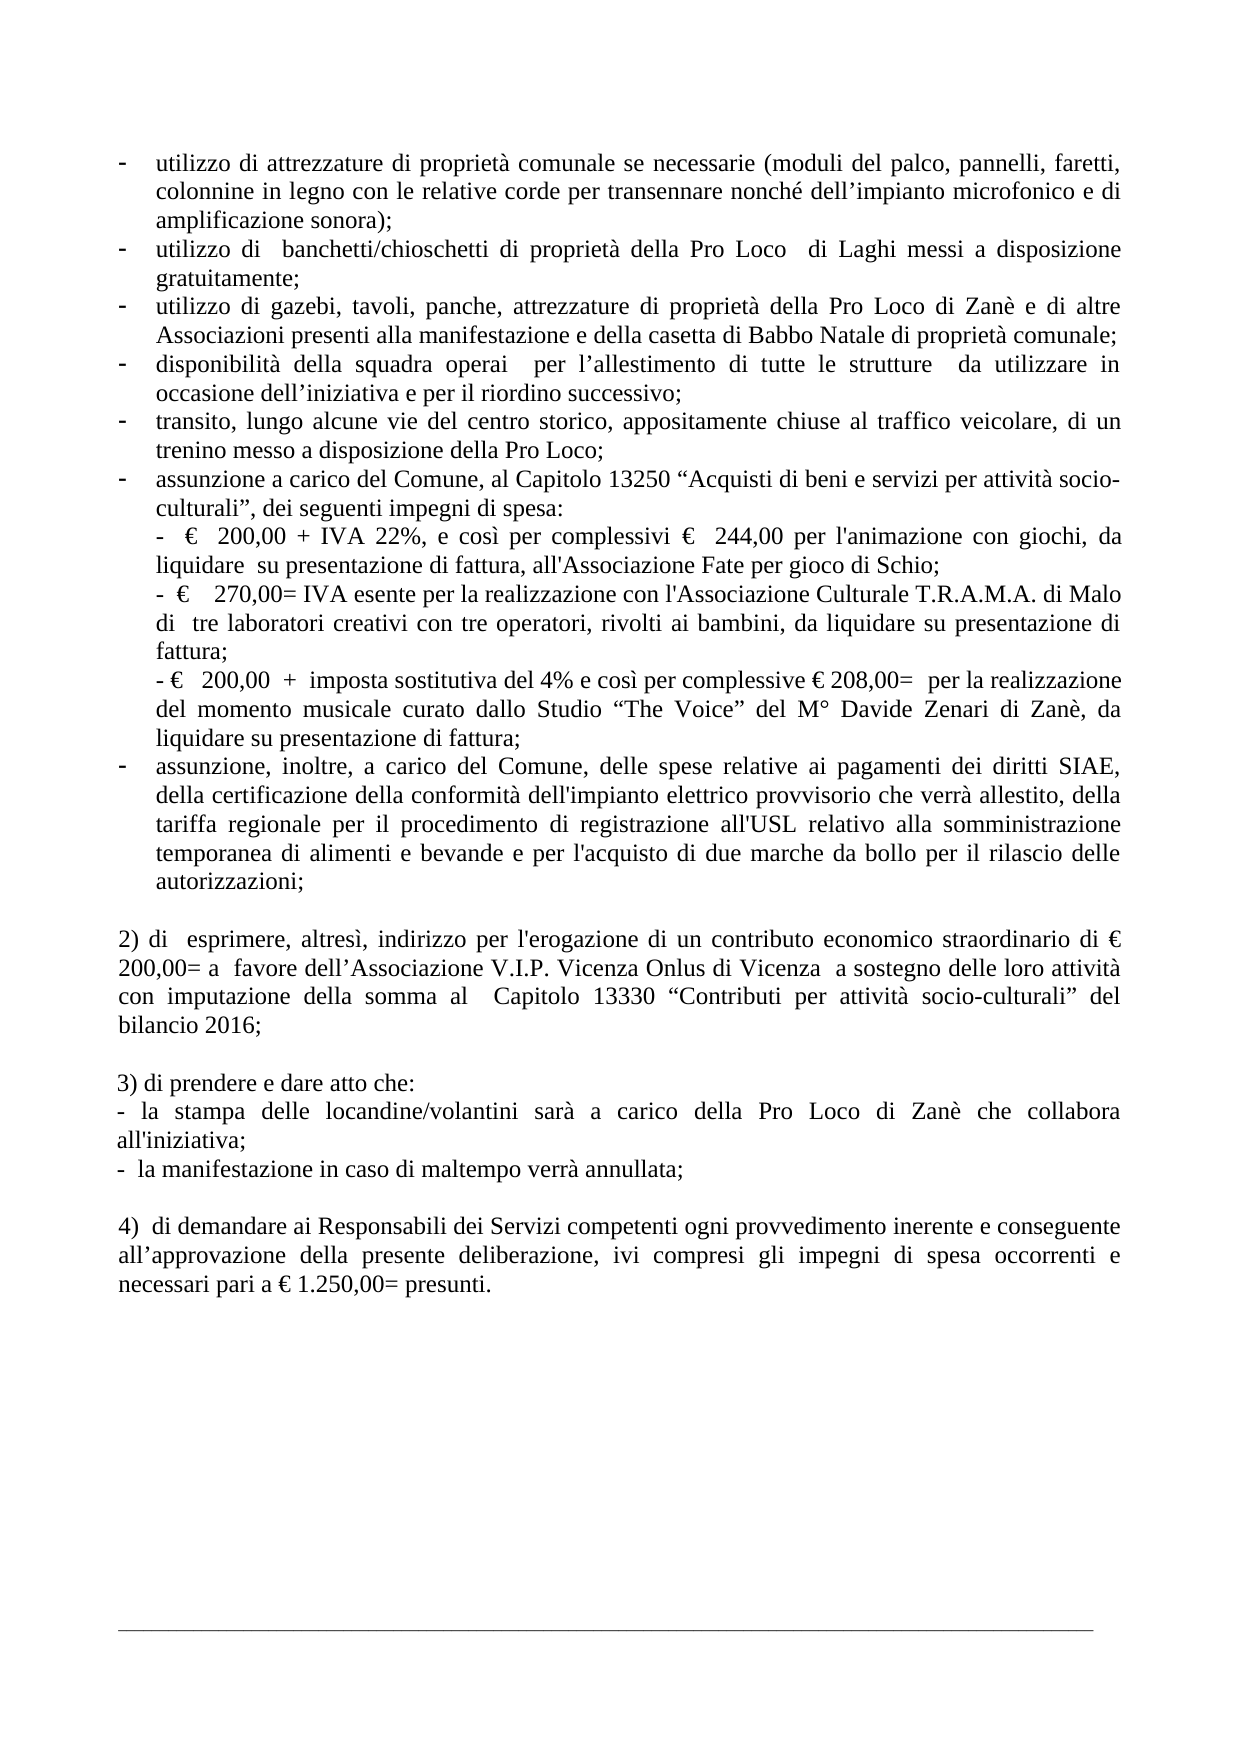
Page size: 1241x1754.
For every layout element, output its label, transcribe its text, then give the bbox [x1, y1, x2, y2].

list transito, lungo alcune vie del centro storico, appositamente chiuse al traffico veicolare, di un trenino messo a disposizione della Pro Loco; [118, 406, 1122, 464]
list disponibilità della squadra operai per l’allestimento di tutte le strutture da utilizzare in occasione dell’iniziativa e per il riordino successivo; [118, 349, 1122, 406]
list - la manifestazione in caso di maltempo verrà annullata; [117, 1154, 1122, 1183]
list 2) di esprimere, altresì, indirizzo per l'erogazione di un contributo economico straordinario di € 200,00= a favore dell’Associazione V.I.P. Vicenza Onlus di Vicenza a sostegno delle loro attività con imputazione della somma al Capitolo 13330 “Contributi per attività socio-culturali” del bilancio 2016; [118, 924, 1122, 1039]
text _____________________________________________________________________________________________________________________ [118, 1614, 1122, 1633]
list 3) di prendere e dare atto che: [117, 1068, 1122, 1096]
list utilizzo di gazebi, tavoli, panche, attrezzature di proprietà della Pro Loco di Zanè e di altre Associazioni presenti alla manifestazione e della casetta di Babbo Natale di proprietà comunale; [118, 291, 1122, 349]
list - la stampa delle locandine/volantini sarà a carico della Pro Loco di Zanè che collabora all'iniziativa; [117, 1096, 1122, 1154]
list - € 270,00= IVA esente per la realizzazione con l'Associazione Culturale T.R.A.M.A. di Malo di tre laboratori creativi con tre operatori, rivolti ai bambini, da liquidare su presentazione di fattura; [118, 579, 1122, 665]
text 4) di demandare ai Responsabili dei Servizi competenti ogni provvedimento inerente e conseguente all’approvazione della presente deliberazione, ivi compresi gli impegni di spesa occorrenti e necessari pari a € 1.250,00= presunti. [118, 1211, 1122, 1298]
list assunzione, inoltre, a carico del Comune, delle spese relative ai pagamenti dei diritti SIAE, della certificazione della conformità dell'impianto elettrico provvisorio che verrà allestito, della tariffa regionale per il procedimento di registrazione all'USL relativo alla somministrazione temporanea di alimenti e bevande e per l'acquisto di due marche da bollo per il rilascio delle autorizzazioni; [118, 751, 1122, 895]
list assunzione a carico del Comune, al Capitolo 13250 “Acquisti di beni e servizi per attività socio-culturali”, dei seguenti impegni di spesa: [118, 464, 1122, 521]
list - € 200,00 + imposta sostitutiva del 4% e così per complessive € 208,00= per la realizzazione del momento musicale curato dallo Studio “The Voice” del M° Davide Zenari di Zanè, da liquidare su presentazione di fattura; [118, 665, 1122, 751]
list utilizzo di attrezzature di proprietà comunale se necessarie (moduli del palco, pannelli, faretti, colonnine in legno con le relative corde per transennare nonché dell’impianto microfonico e di amplificazione sonora); [118, 148, 1122, 234]
list - € 200,00 + IVA 22%, e così per complessivi € 244,00 per l'animazione con giochi, da liquidare su presentazione di fattura, all'Associazione Fate per gioco di Schio; [118, 521, 1122, 579]
list utilizzo di banchetti/chioschetti di proprietà della Pro Loco di Laghi messi a disposizione gratuitamente; [118, 234, 1122, 291]
